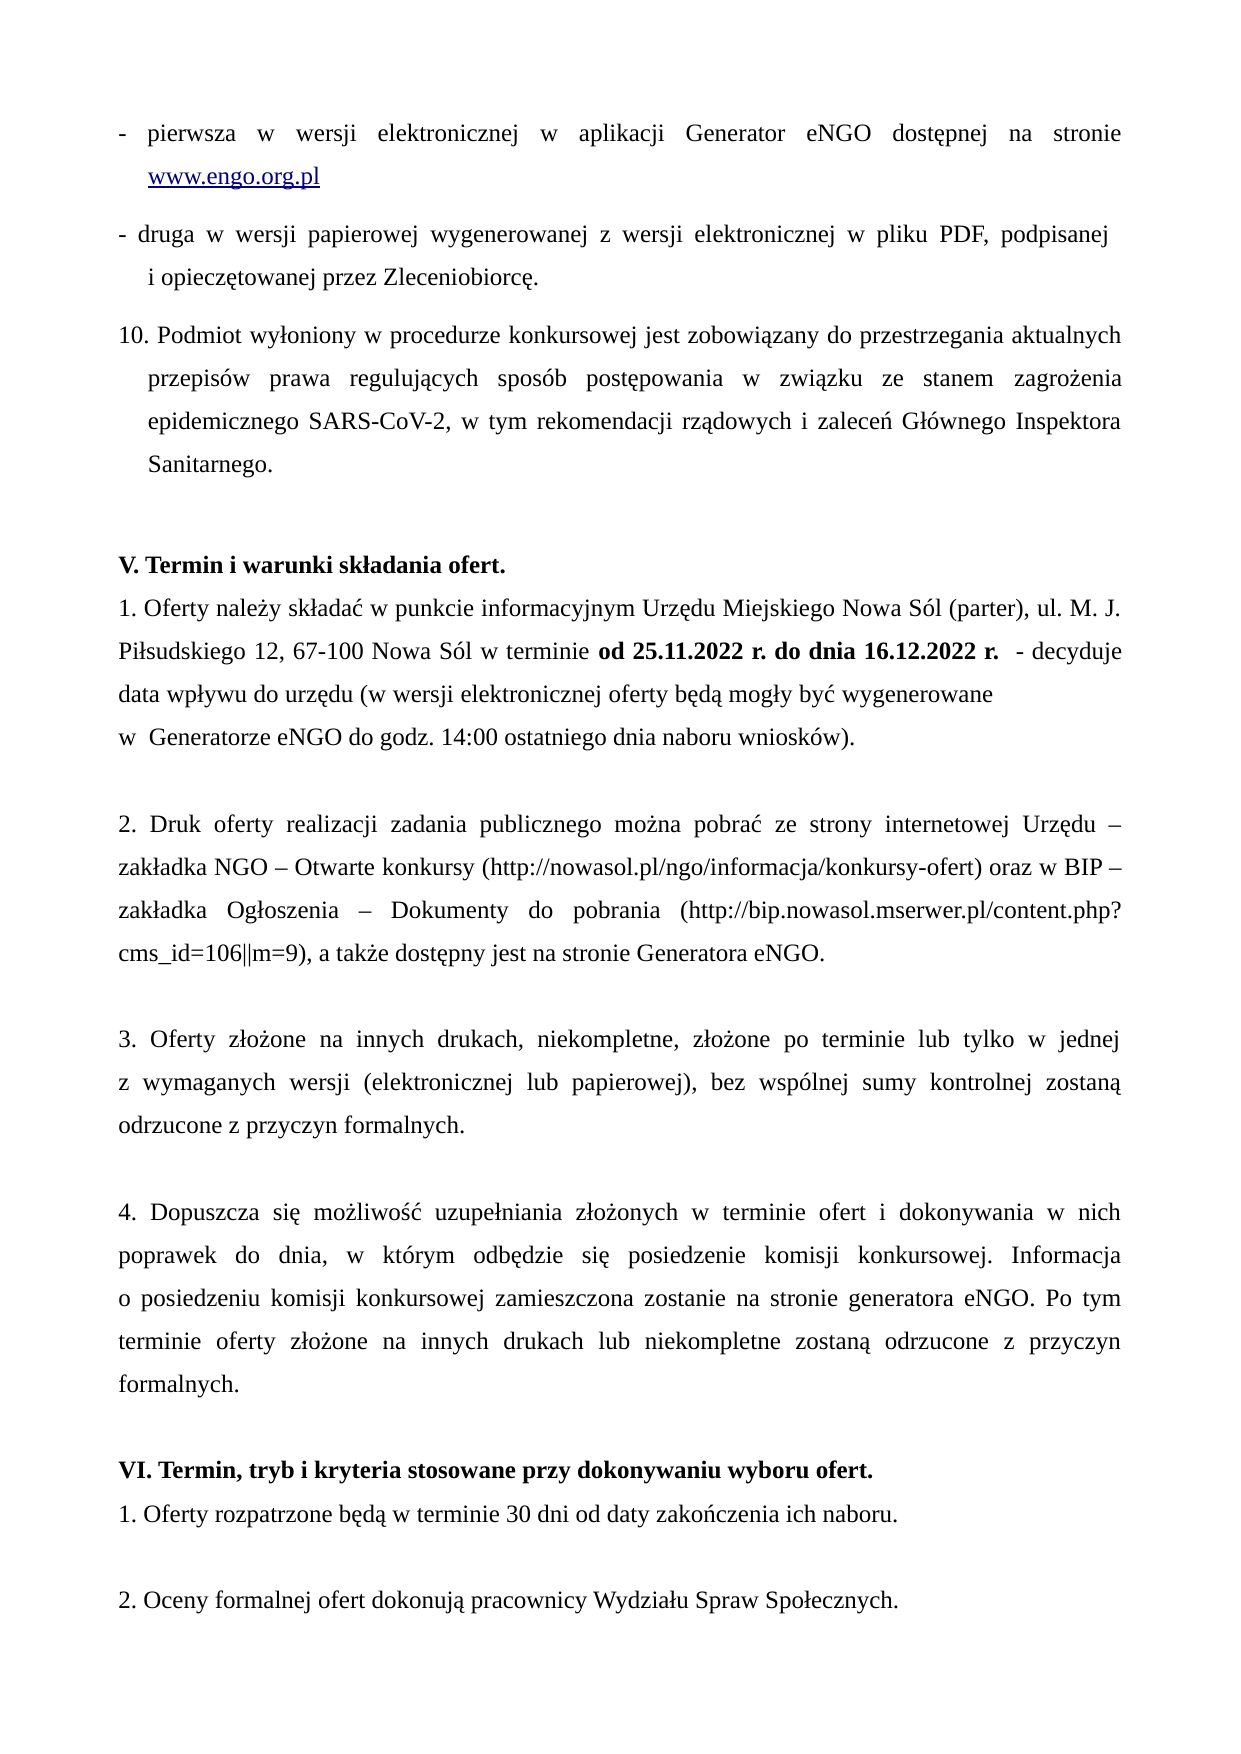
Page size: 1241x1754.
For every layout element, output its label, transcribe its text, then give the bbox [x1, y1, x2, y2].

text 1. Oferty rozpatrzone będą w terminie 30 dni od daty zakończenia ich naboru. [118, 1499, 1122, 1527]
text 2. Druk oferty realizacji zadania publicznego można pobrać ze strony internetowej Urzędu – zakładka NGO – Otwarte konkursy (http://nowasol.pl/ngo/informacja/konkursy-ofert) oraz w BIP – zakładka Ogłoszenia – Dokumenty do pobrania (http://bip.nowasol.mserwer.pl/content.php?cms_id=106||m=9), a także dostępny jest na stronie Generatora eNGO. [118, 809, 1122, 967]
text VI. Termin, tryb i kryteria stosowane przy dokonywaniu wyboru ofert. [118, 1412, 1122, 1484]
text - druga w wersji papierowej wygenerowanej z wersji elektronicznej w pliku PDF, podpisanej i opieczętowanej przez Zleceniobiorcę. [118, 219, 1122, 291]
text V. Termin i warunki składania ofert. [118, 550, 1122, 579]
text - pierwsza w wersji elektronicznej w aplikacji Generator eNGO dostępnej na stronie www.engo.org.pl [118, 118, 1122, 190]
text 1. Oferty należy składać w punkcie informacyjnym Urzędu Miejskiego Nowa Sól (parter), ul. M. J. Piłsudskiego 12, 67-100 Nowa Sól w terminie od 25.11.2022 r. do dnia 16.12.2022 r. - decyduje data wpływu do urzędu (w wersji elektronicznej oferty będą mogły być wygenerowane w Generatorze eNGO do godz. 14:00 ostatniego dnia naboru wniosków). [118, 593, 1122, 751]
text 3. Oferty złożone na innych drukach, niekompletne, złożone po terminie lub tylko w jednej z wymaganych wersji (elektronicznej lub papierowej), bez wspólnej sumy kontrolnej zostaną odrzucone z przyczyn formalnych. [118, 1024, 1122, 1139]
text 10. Podmiot wyłoniony w procedurze konkursowej jest zobowiązany do przestrzegania aktualnych przepisów prawa regulujących sposób postępowania w związku ze stanem zagrożenia epidemicznego SARS-CoV-2, w tym rekomendacji rządowych i zaleceń Głównego Inspektora Sanitarnego. [118, 320, 1122, 478]
text 2. Oceny formalnej ofert dokonują pracownicy Wydziału Spraw Społecznych. [118, 1585, 1122, 1614]
text 4. Dopuszcza się możliwość uzupełniania złożonych w terminie ofert i dokonywania w nich poprawek do dnia, w którym odbędzie się posiedzenie komisji konkursowej. Informacja o posiedzeniu komisji konkursowej zamieszczona zostanie na stronie generatora eNGO. Po tym terminie oferty złożone na innych drukach lub niekompletne zostaną odrzucone z przyczyn formalnych. [118, 1197, 1122, 1398]
